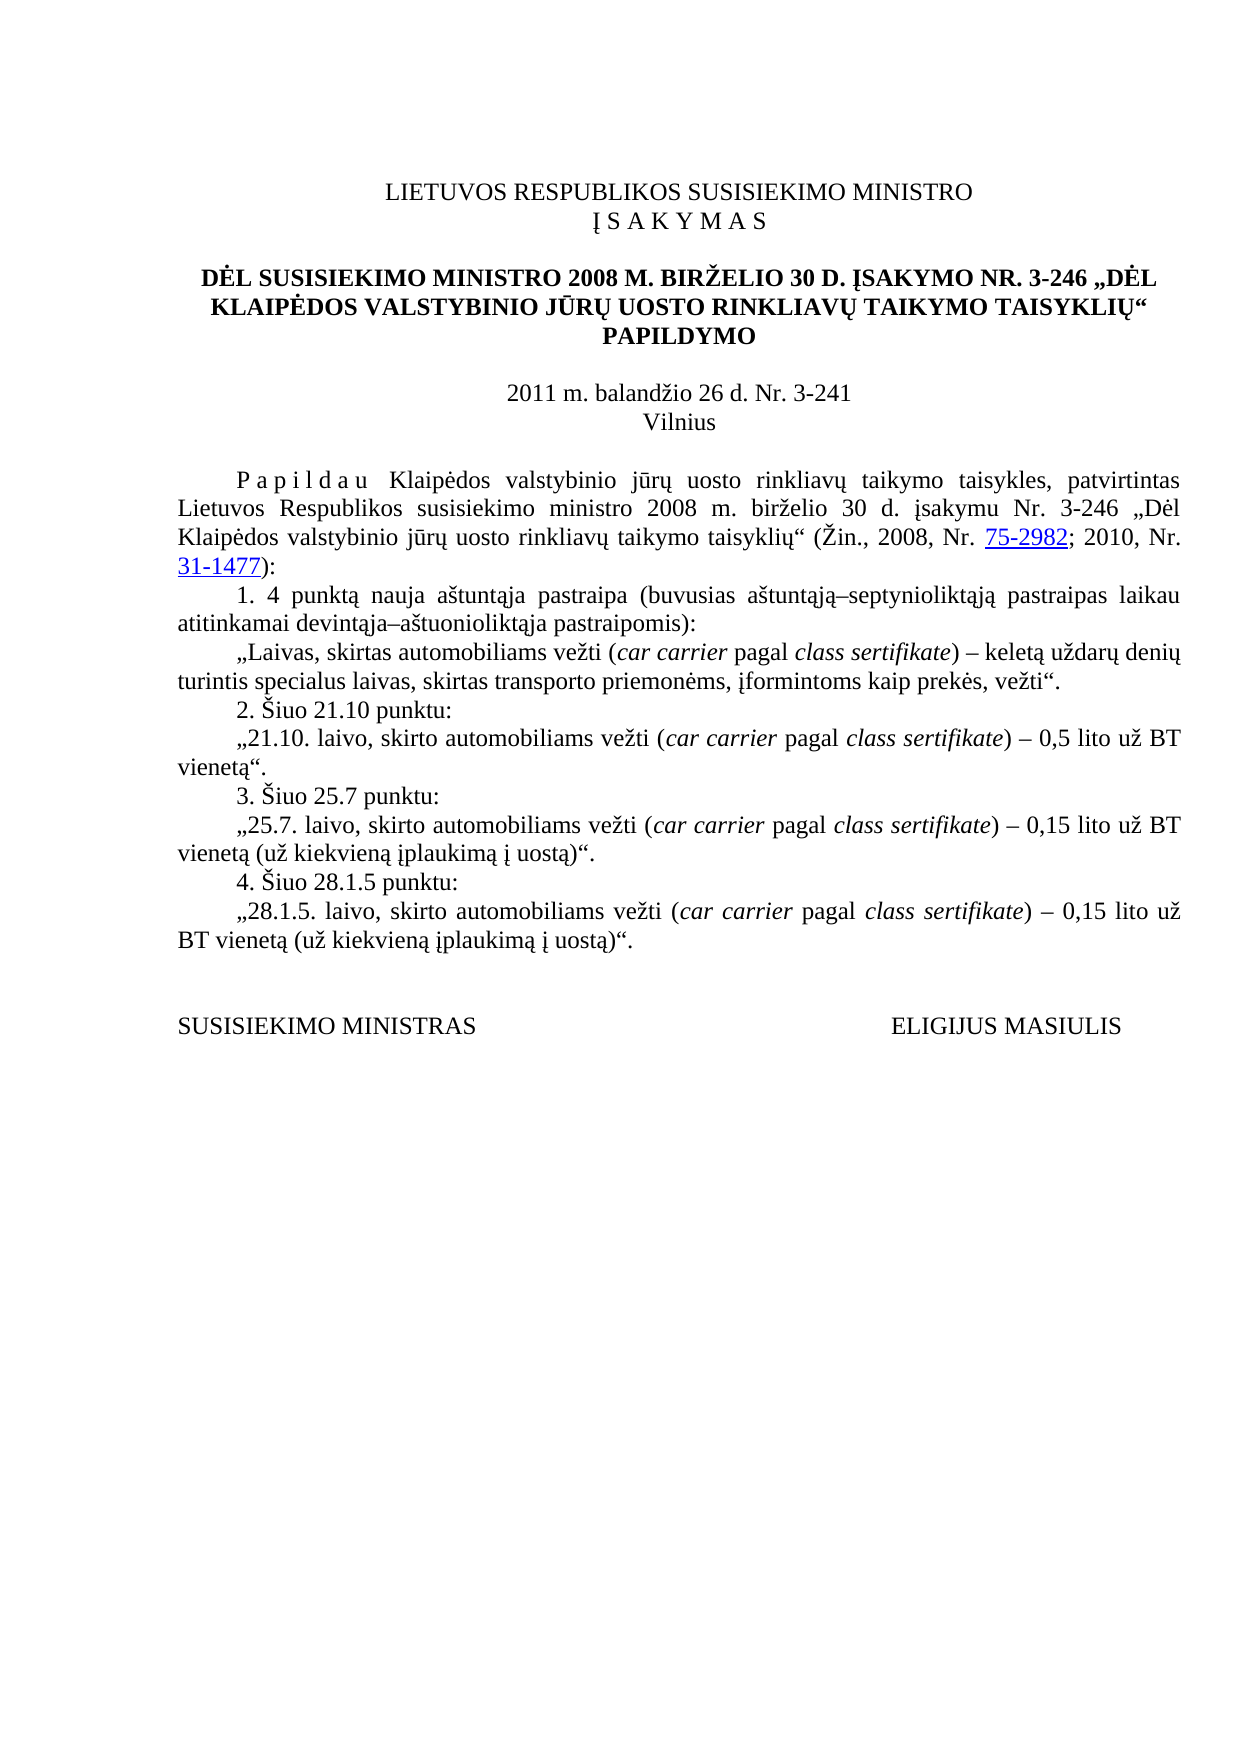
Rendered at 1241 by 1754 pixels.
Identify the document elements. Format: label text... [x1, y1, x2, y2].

text Papildau Klaipėdos valstybinio jūrų uosto rinkliavų taikymo taisykles, patvirtintas Lietuvos Respublikos susisiekimo ministro 2008 m. birželio 30 d. įsakymu Nr. 3-246 „Dėl Klaipėdos valstybinio jūrų uosto rinkliavų taikymo taisyklių“ (Žin., 2008, Nr. 75-2982; 2010, Nr. 31-1477): [177, 465, 1181, 580]
text „25.7. laivo, skirto automobiliams vežti (car carrier pagal class sertifikate) – 0,15 lito už BT vienetą (už kiekvieną įplaukimą į uostą)“. [177, 810, 1181, 867]
text 2011 m. balandžio 26 d. Nr. 3-241 [177, 378, 1181, 407]
text Susisiekimo ministras Eligijus Masiulis [177, 1011, 1181, 1040]
text 3. Šiuo 25.7 punktu: [177, 781, 1181, 810]
text DĖL SUSISIEKIMO MINISTRO 2008 M. BIRŽELIO 30 D. ĮSAKYMO Nr. 3-246 „DĖL KLAIPĖDOS VALSTYBINIO JŪRŲ UOSTO RINKLIAVŲ TAIKYMO TAISYKLIŲ“ PAPILDYMO [177, 263, 1181, 350]
text „28.1.5. laivo, skirto automobiliams vežti (car carrier pagal class sertifikate) – 0,15 lito už BT vienetą (už kiekvieną įplaukimą į uostą)“. [177, 896, 1181, 953]
text 4. Šiuo 28.1.5 punktu: [177, 867, 1181, 896]
text „21.10. laivo, skirto automobiliams vežti (car carrier pagal class sertifikate) – 0,5 lito už BT vienetą“. [177, 723, 1181, 781]
text 1. 4 punktą nauja aštuntąja pastraipa (buvusias aštuntąją–septynioliktąją pastraipas laikau atitinkamai devintąja–aštuonioliktąja pastraipomis): [177, 580, 1181, 637]
text 2. Šiuo 21.10 punktu: [177, 695, 1181, 723]
text Vilnius [177, 407, 1181, 436]
text „Laivas, skirtas automobiliams vežti (car carrier pagal class sertifikate) – keletą uždarų denių turintis specialus laivas, skirtas transporto priemonėms, įformintoms kaip prekės, vežti“. [177, 637, 1181, 695]
text LIETUVOS RESPUBLIKOS SUSISIEKIMO MINISTRO [177, 177, 1181, 206]
text ĮSAKYMAS [177, 206, 1181, 235]
